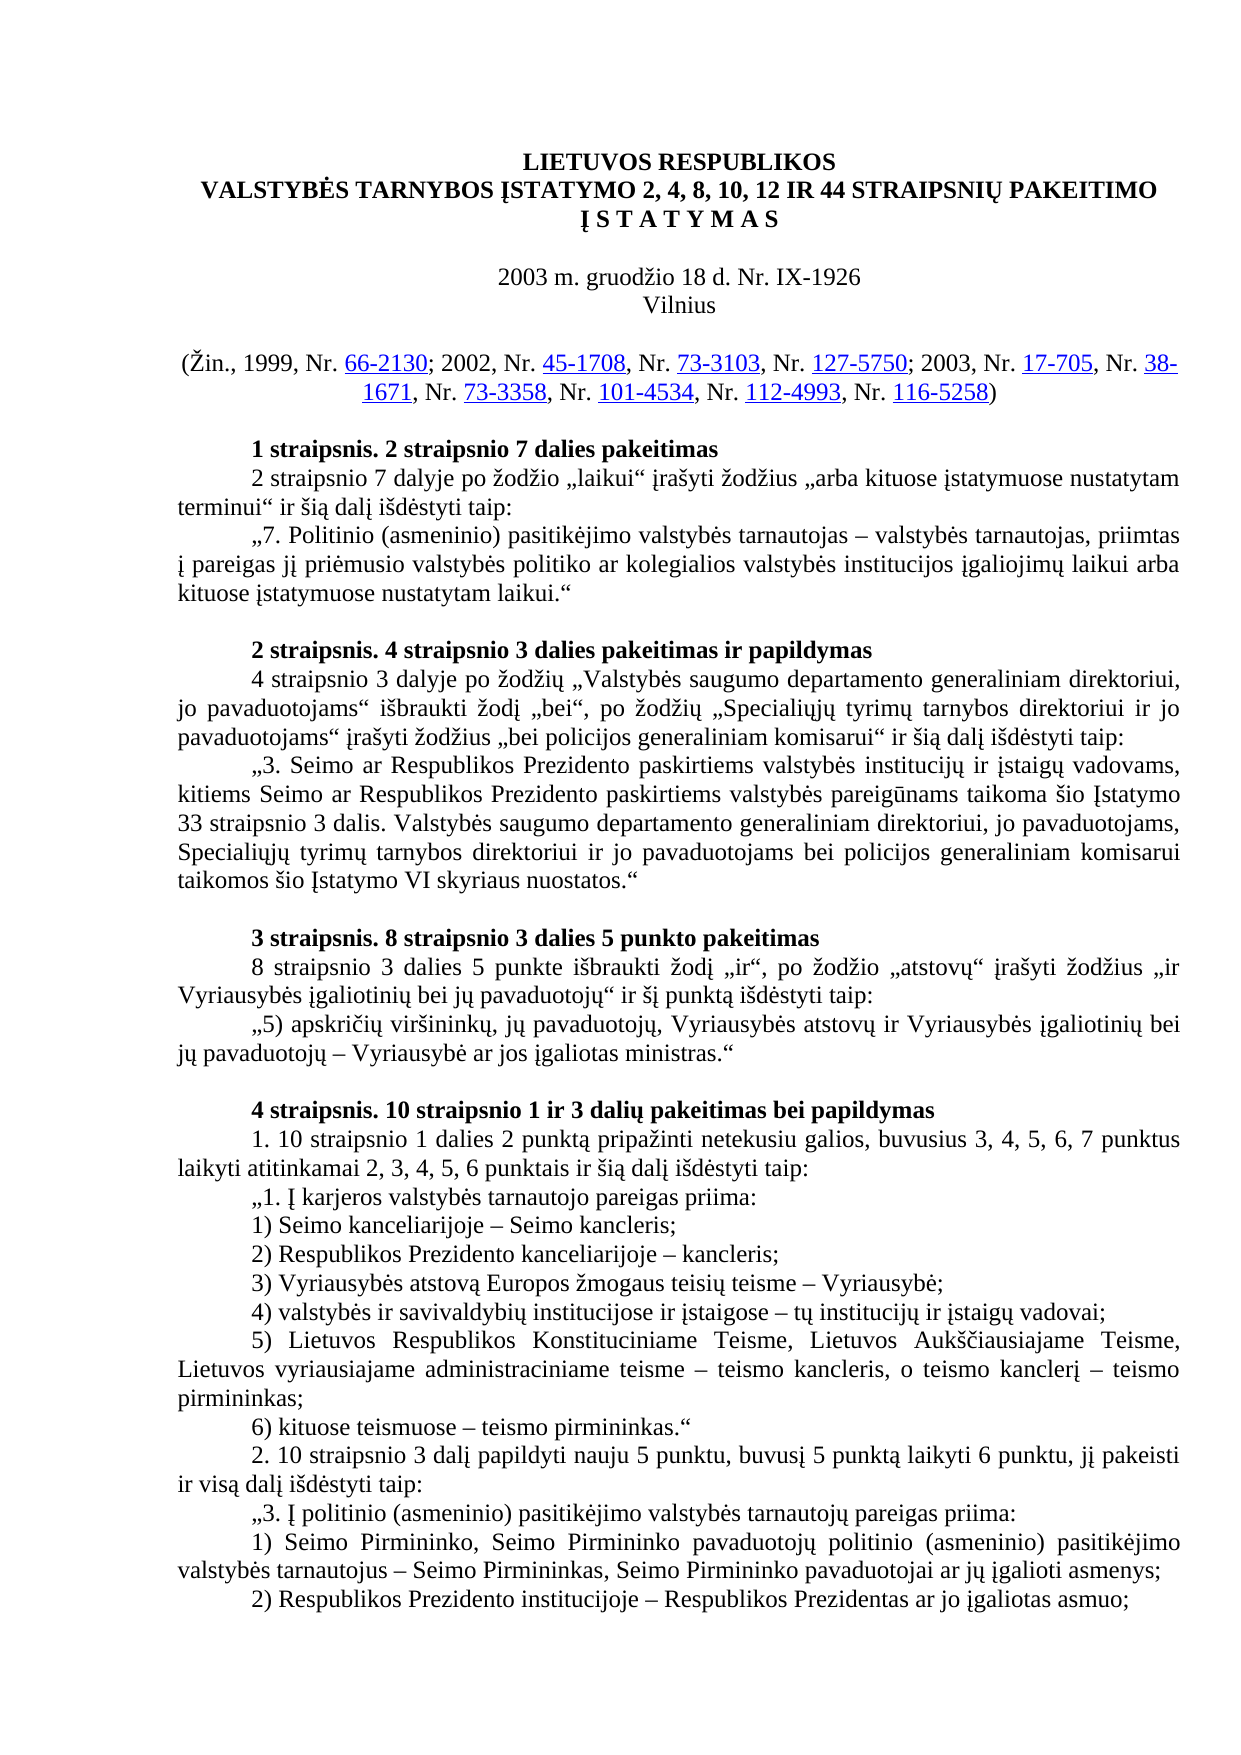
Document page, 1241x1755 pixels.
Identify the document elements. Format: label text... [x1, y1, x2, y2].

text Į S T A T Y M A S [177, 204, 1181, 233]
text 6) kituose teismuose – teismo pirmininkas.“ [177, 1412, 1181, 1441]
text 2003 m. gruodžio 18 d. Nr. IX-1926 [177, 262, 1181, 291]
text „3. Į politinio (asmeninio) pasitikėjimo valstybės tarnautojų pareigas priima: [177, 1498, 1181, 1527]
text 8 straipsnio 3 dalies 5 punkte išbraukti žodį „ir“, po žodžio „atstovų“ įrašyti žodžius „ir Vyriausybės įgaliotinių bei jų pavaduotojų“ ir šį punktą išdėstyti taip: [177, 952, 1181, 1009]
text 1) Seimo Pirmininko, Seimo Pirmininko pavaduotojų politinio (asmeninio) pasitikėjimo valstybės tarnautojus – Seimo Pirmininkas, Seimo Pirmininko pavaduotojai ar jų įgalioti asmenys; [177, 1527, 1181, 1584]
text „5) apskričių viršininkų, jų pavaduotojų, Vyriausybės atstovų ir Vyriausybės įgaliotinių bei jų pavaduotojų – Vyriausybė ar jos įgaliotas ministras.“ [177, 1009, 1181, 1067]
text 2) Respublikos Prezidento kanceliarijoje – kancleris; [177, 1239, 1181, 1268]
text 2 straipsnis. 4 straipsnio 3 dalies pakeitimas ir papildymas [177, 636, 1181, 664]
text 1 straipsnis. 2 straipsnio 7 dalies pakeitimas [177, 434, 1181, 463]
text 3 straipsnis. 8 straipsnio 3 dalies 5 punkto pakeitimas [177, 923, 1181, 952]
text 1) Seimo kanceliarijoje – Seimo kancleris; [177, 1211, 1181, 1239]
text 4 straipsnis. 10 straipsnio 1 ir 3 dalių pakeitimas bei papildymas [177, 1096, 1181, 1124]
text 2) Respublikos Prezidento institucijoje – Respublikos Prezidentas ar jo įgaliotas asmuo; [177, 1584, 1181, 1613]
text „1. Į karjeros valstybės tarnautojo pareigas priima: [177, 1182, 1181, 1211]
text „7. Politinio (asmeninio) pasitikėjimo valstybės tarnautojas – valstybės tarnautojas, priimtas į pareigas jį priėmusio valstybės politiko ar kolegialios valstybės institucijos įgaliojimų laikui arba kituose įstatymuose nustatytam laikui.“ [177, 521, 1181, 607]
text „3. Seimo ar Respublikos Prezidento paskirtiems valstybės institucijų ir įstaigų vadovams, kitiems Seimo ar Respublikos Prezidento paskirtiems valstybės pareigūnams taikoma šio Įstatymo 33 straipsnio 3 dalis. Valstybės saugumo departamento generaliniam direktoriui, jo pavaduotojams, Specialiųjų tyrimų tarnybos direktoriui ir jo pavaduotojams bei policijos generaliniam komisarui taikomos šio Įstatymo VI skyriaus nuostatos.“ [177, 751, 1181, 894]
text VALSTYBĖS TARNYBOS ĮSTATYMO 2, 4, 8, 10, 12 IR 44 STRAIPSNIŲ PAKEITIMO [177, 176, 1181, 204]
text 3) Vyriausybės atstovą Europos žmogaus teisių teisme – Vyriausybė; [177, 1268, 1181, 1297]
text 4) valstybės ir savivaldybių institucijose ir įstaigose – tų institucijų ir įstaigų vadovai; [177, 1297, 1181, 1326]
text 2 straipsnio 7 dalyje po žodžio „laikui“ įrašyti žodžius „arba kituose įstatymuose nustatytam terminui“ ir šią dalį išdėstyti taip: [177, 463, 1181, 521]
text 5) Lietuvos Respublikos Konstituciniame Teisme, Lietuvos Aukščiausiajame Teisme, Lietuvos vyriausiajame administraciniame teisme – teismo kancleris, o teismo kanclerį – teismo pirmininkas; [177, 1326, 1181, 1412]
text LIETUVOS RESPUBLIKOS [177, 147, 1181, 176]
text 1. 10 straipsnio 1 dalies 2 punktą pripažinti netekusiu galios, buvusius 3, 4, 5, 6, 7 punktus laikyti atitinkamai 2, 3, 4, 5, 6 punktais ir šią dalį išdėstyti taip: [177, 1124, 1181, 1182]
text Vilnius [177, 291, 1181, 319]
text 2. 10 straipsnio 3 dalį papildyti nauju 5 punktu, buvusį 5 punktą laikyti 6 punktu, jį pakeisti ir visą dalį išdėstyti taip: [177, 1441, 1181, 1498]
text (Žin., 1999, Nr. 66-2130; 2002, Nr. 45-1708, Nr. 73-3103, Nr. 127-5750; 2003, Nr. 17-705, Nr. 38-1671, Nr. 73-3358, Nr. 101-4534, Nr. 112-4993, Nr. 116-5258) [177, 348, 1181, 406]
text 4 straipsnio 3 dalyje po žodžių „Valstybės saugumo departamento generaliniam direktoriui, jo pavaduotojams“ išbraukti žodį „bei“, po žodžių „Specialiųjų tyrimų tarnybos direktoriui ir jo pavaduotojams“ įrašyti žodžius „bei policijos generaliniam komisarui“ ir šią dalį išdėstyti taip: [177, 664, 1181, 751]
